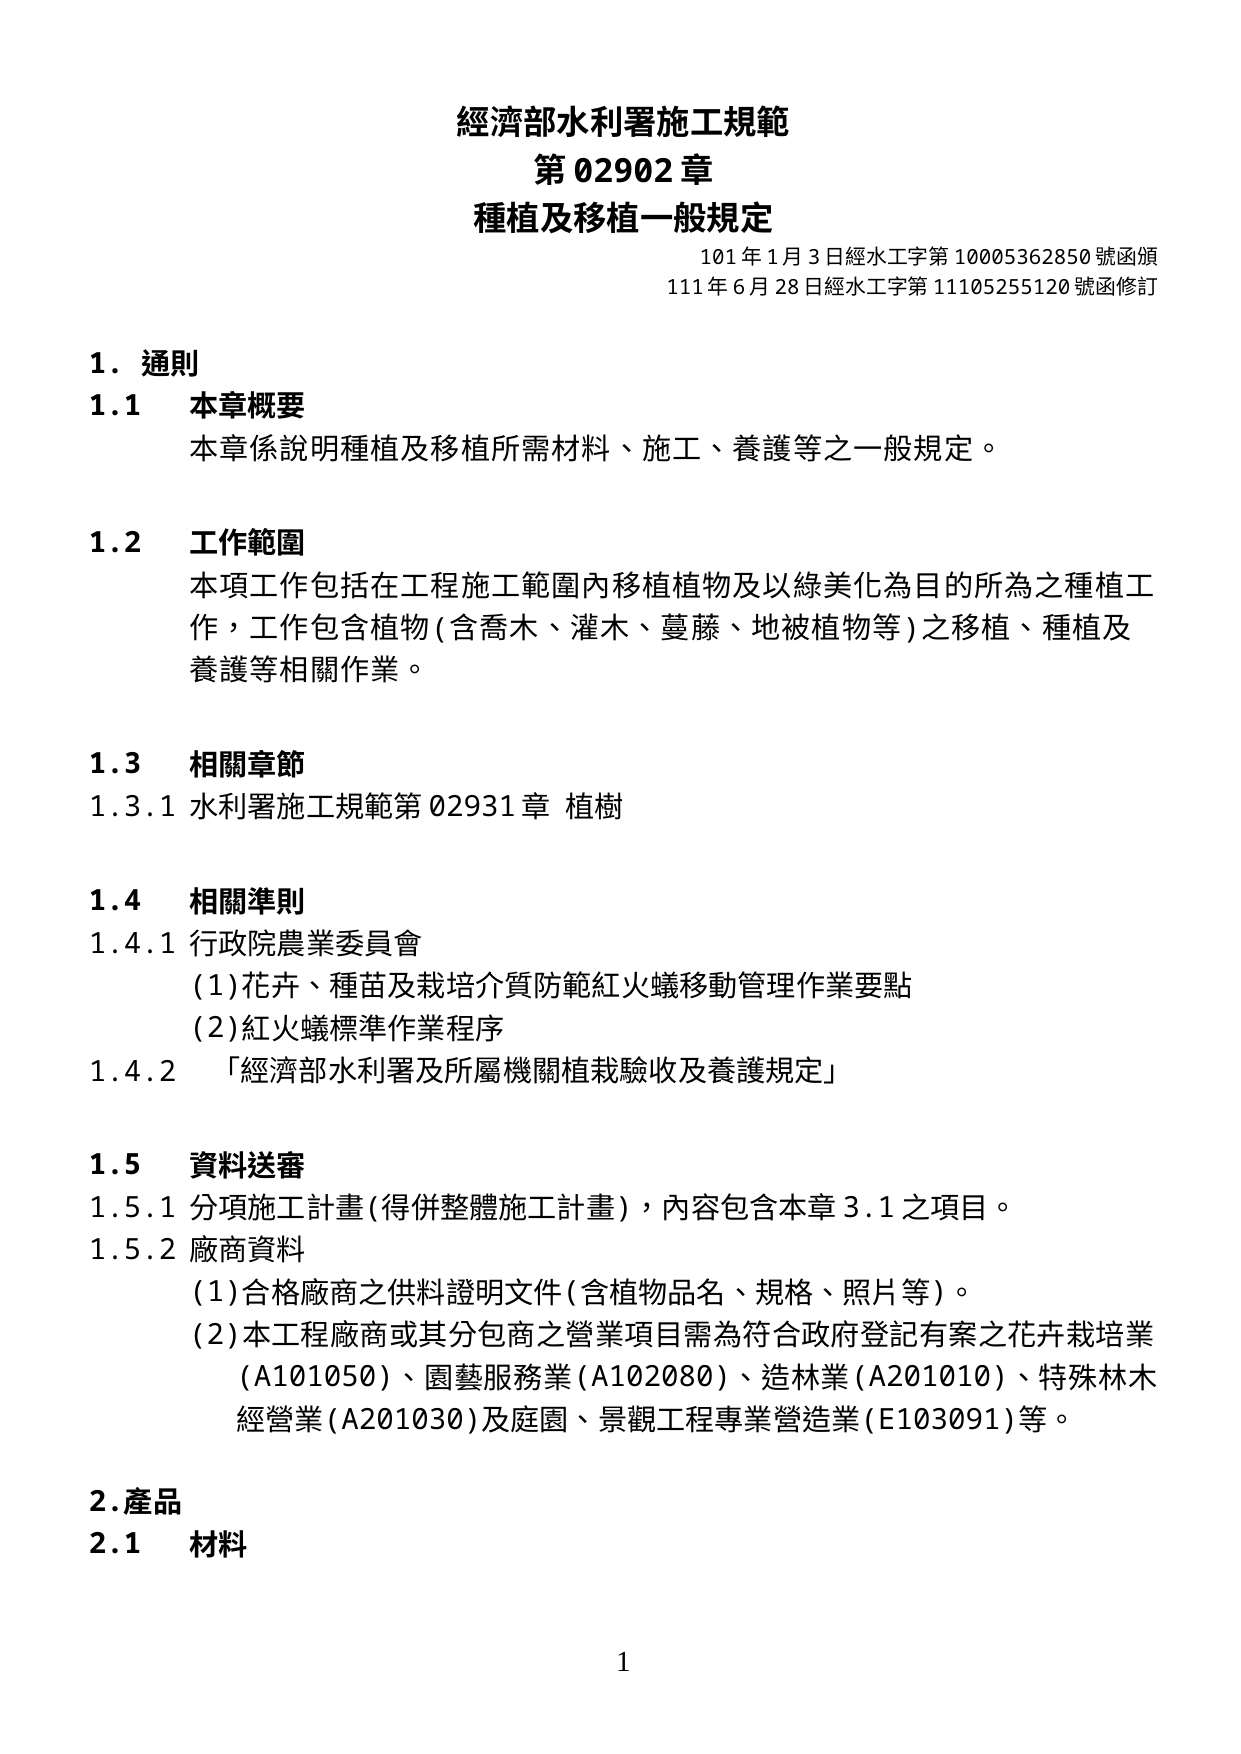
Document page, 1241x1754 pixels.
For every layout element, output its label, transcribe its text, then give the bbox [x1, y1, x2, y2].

text 1.3 相關章節 [89, 741, 1157, 784]
text 2.產品 [89, 1479, 1157, 1521]
text 1.3.1 水利署施工規範第02931章 植樹 [89, 784, 1157, 826]
text 1. 通則 [89, 341, 1157, 383]
text (2)紅火蟻標準作業程序 [189, 1005, 1157, 1048]
text 本章係說明種植及移植所需材料、施工、養護等之一般規定。 [189, 425, 1157, 468]
text 種植及移植一般規定 [89, 192, 1157, 240]
text 1.5.1 分項施工計畫(得併整體施工計畫)，內容包含本章3.1之項目。 [89, 1184, 1157, 1227]
text (1)花卉、種苗及栽培介質防範紅火蟻移動管理作業要點 [189, 963, 1157, 1005]
text 1.5.2 廠商資料 [89, 1227, 1157, 1269]
text 2.1 材料 [89, 1521, 1157, 1563]
text 經濟部水利署施工規範 [89, 95, 1157, 144]
text 1.4.1 行政院農業委員會 [89, 921, 1157, 963]
text 1.4.2 「經濟部水利署及所屬機關植栽驗收及養護規定」 [89, 1048, 1157, 1090]
text 1.1 本章概要 [89, 383, 1157, 425]
text 第02902章 [89, 144, 1157, 192]
text 101年1月3日經水工字第10005362850號函頒 [89, 240, 1157, 271]
text (2)本工程廠商或其分包商之營業項目需為符合政府登記有案之花卉栽培業(A101050)、園藝服務業(A102080)、造林業(A201010)、特殊林木經營業(A201030)及庭園、景觀工程專業營造業(E103091)等。 [189, 1312, 1157, 1439]
text 1.2 工作範圍 [89, 520, 1157, 562]
text 1.5 資料送審 [89, 1142, 1157, 1184]
text 本項工作包括在工程施工範圍內移植植物及以綠美化為目的所為之種植工作，工作包含植物(含喬木、灌木、蔓藤、地被植物等)之移植、種植及養護等相關作業。 [189, 562, 1157, 689]
text 111年6月28日經水工字第11105255120號函修訂 [89, 271, 1157, 301]
text (1)合格廠商之供料證明文件(含植物品名、規格、照片等)。 [189, 1269, 1157, 1312]
text 1.4 相關準則 [89, 878, 1157, 921]
